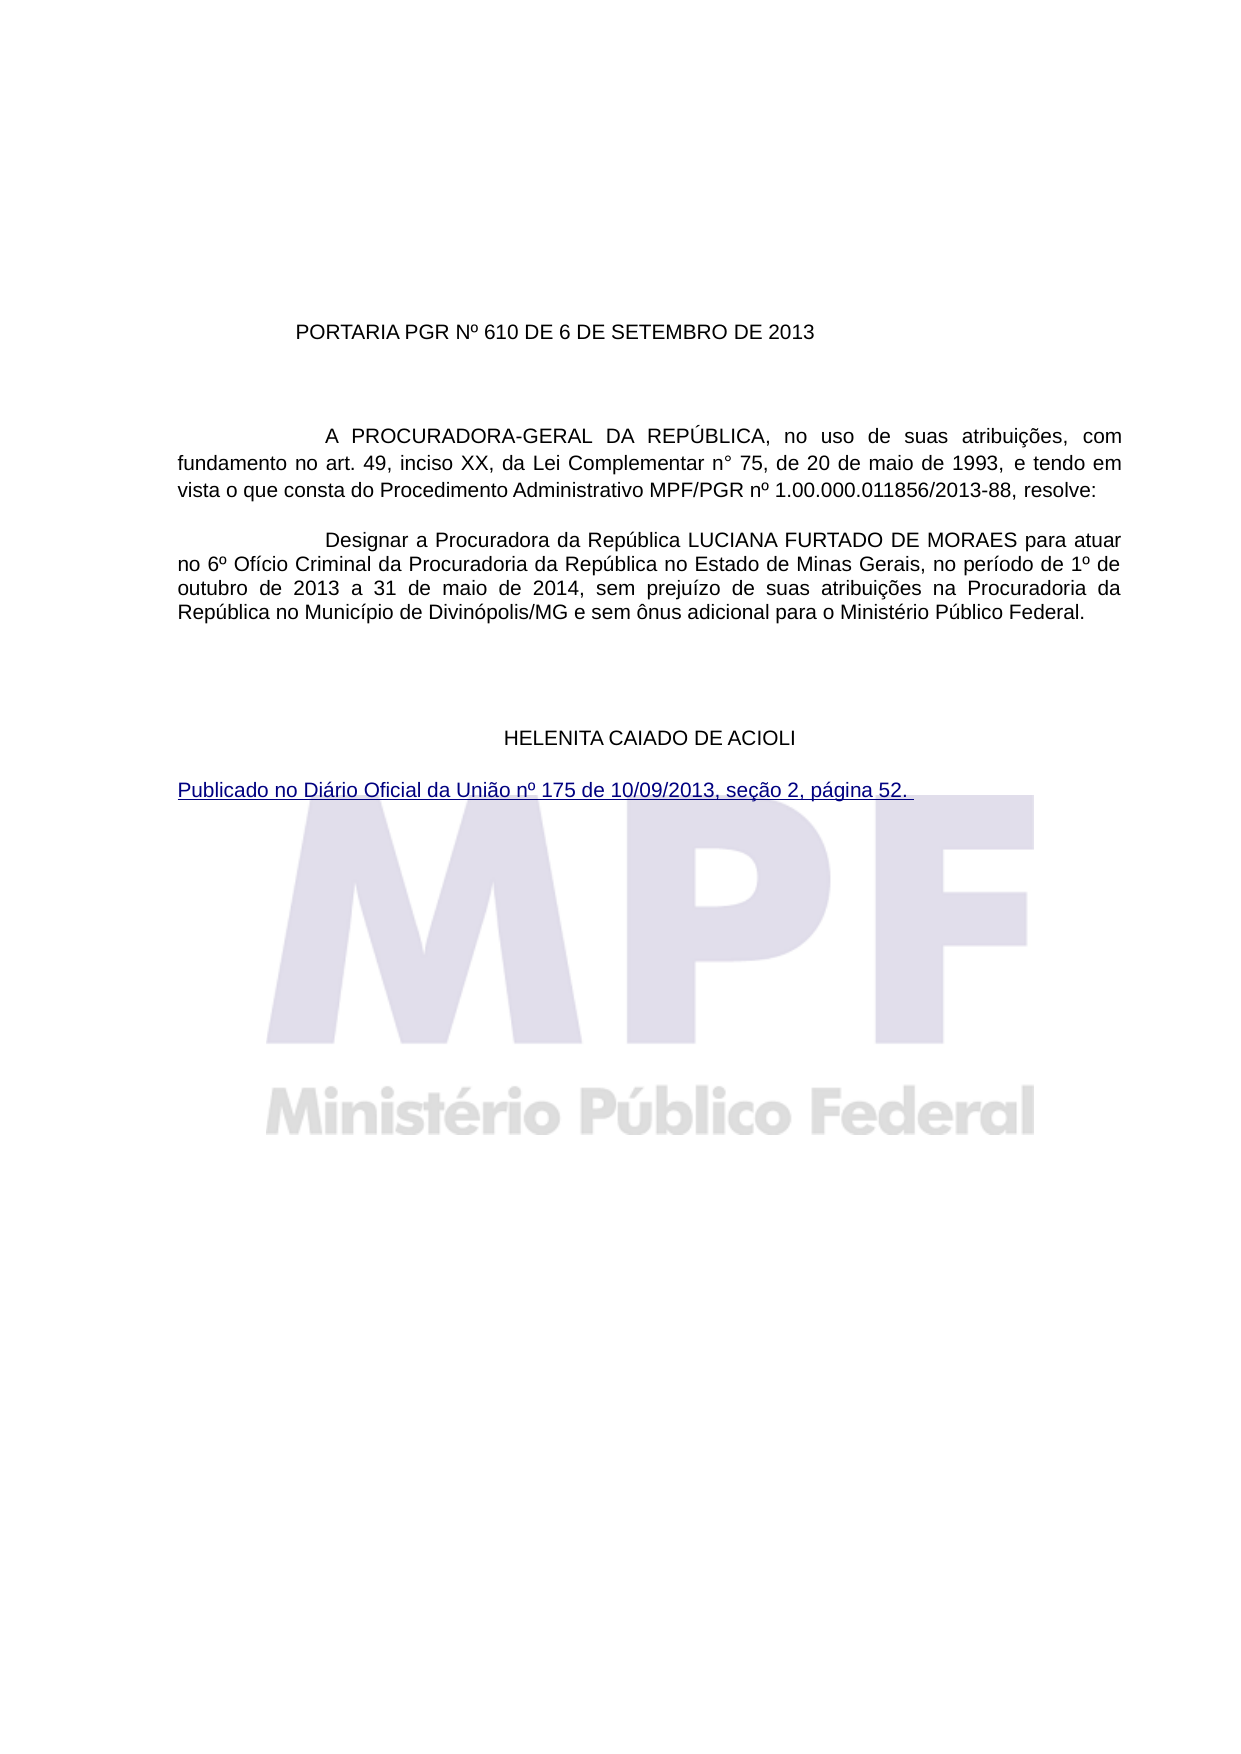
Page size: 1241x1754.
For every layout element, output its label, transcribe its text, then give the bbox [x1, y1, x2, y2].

text HELENITA CAIADO DE ACIOLI [177, 724, 1122, 751]
picture [266, 803, 1034, 1136]
text PORTARIA PGR Nº 610 DE 6 DE SETEMBRO DE 2013 [177, 318, 1122, 345]
text A PROCURADORA-GERAL DA REPÚBLICA, no uso de suas atribuições, com fundamento no art. 49, inciso XX, da Lei Complementar n° 75, de 20 de maio de 1993, e tendo em vista o que consta do Procedimento Administrativo MPF/PGR nº 1.00.000.011856/2013-88, resolve: [177, 422, 1122, 503]
text Designar a Procuradora da República LUCIANA FURTADO DE MORAES para atuar no 6º Ofício Criminal da Procuradoria da República no Estado de Minas Gerais, no período de 1º de outubro de 2013 a 31 de maio de 2014, sem prejuízo de suas atribuições na Procuradoria da República no Município de Divinópolis/MG e sem ônus adicional para o Ministério Público Federal. [177, 528, 1122, 624]
text Publicado no Diário Oficial da União nº 175 de 10/09/2013, seção 2, página 52. [177, 776, 1122, 803]
